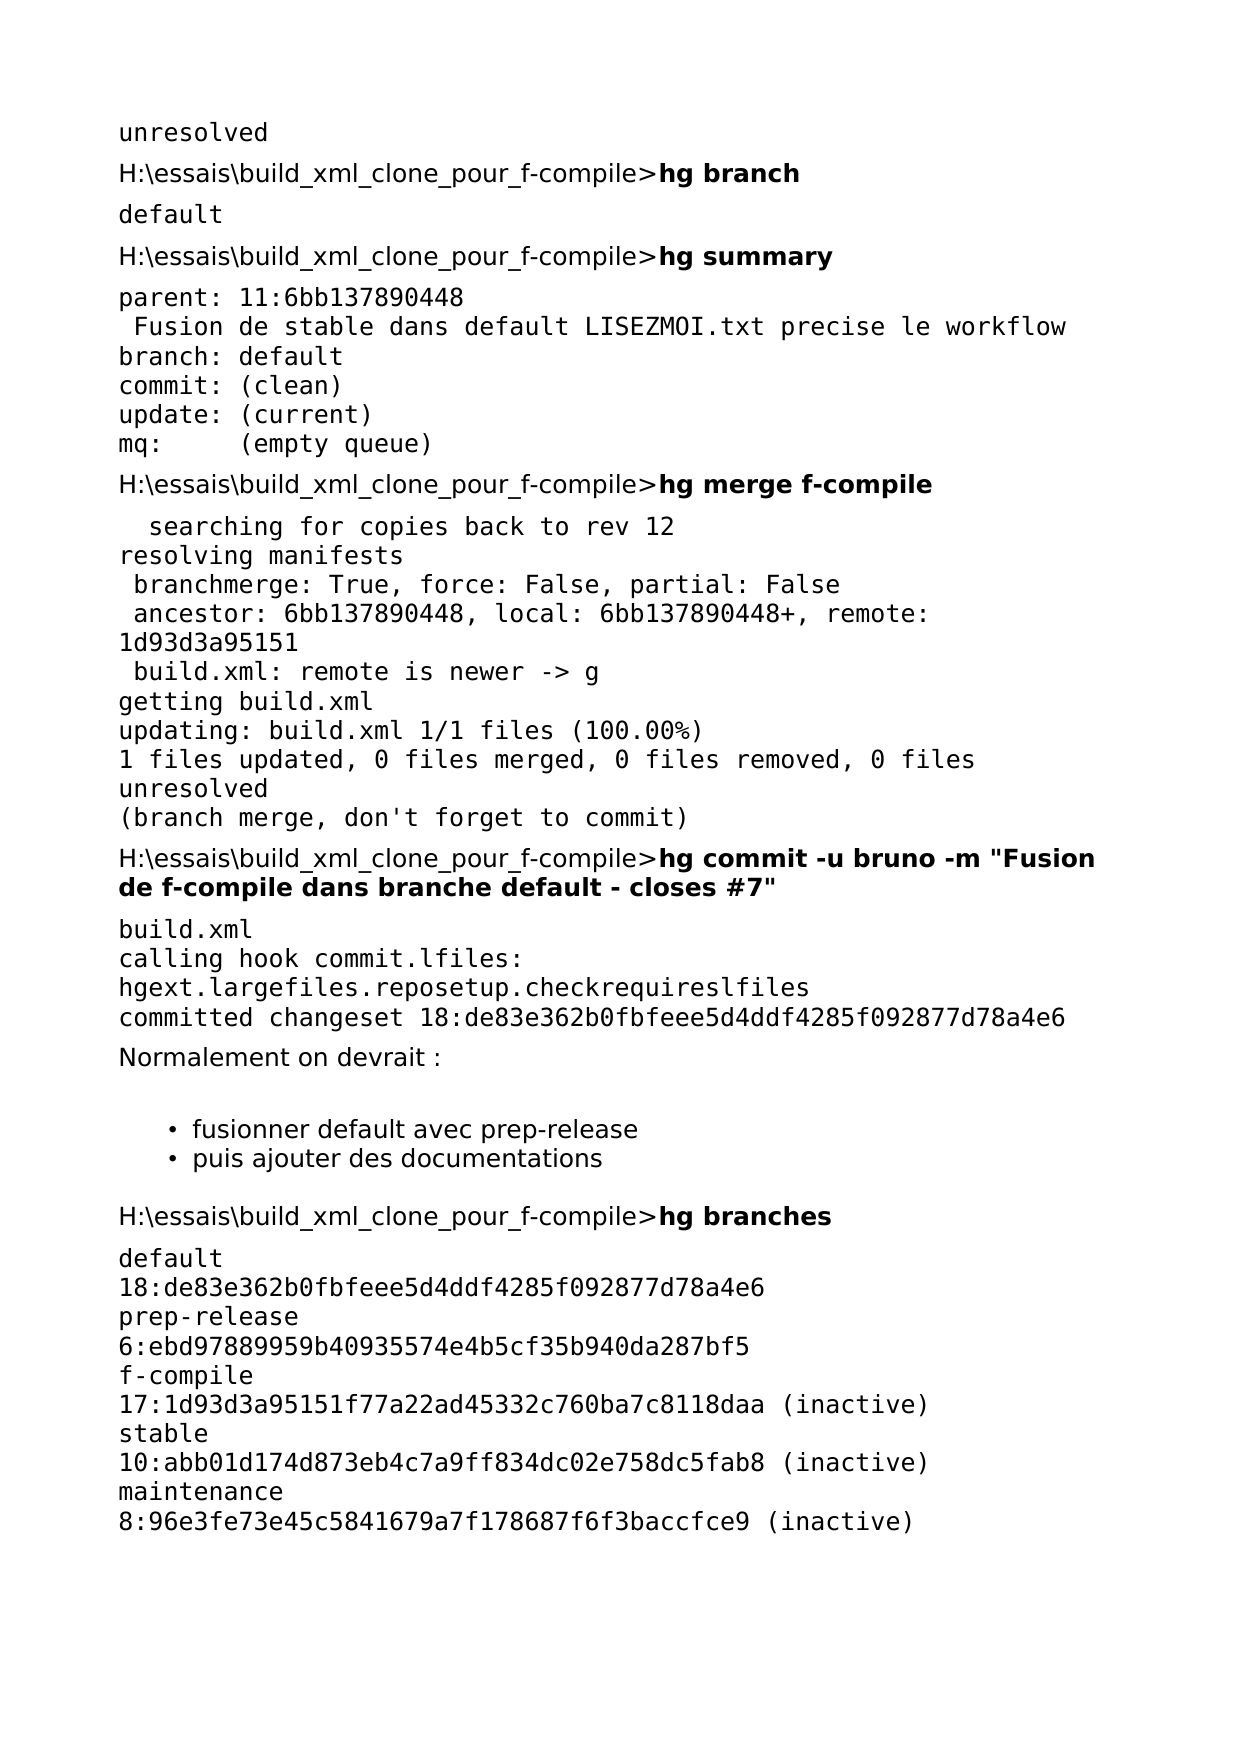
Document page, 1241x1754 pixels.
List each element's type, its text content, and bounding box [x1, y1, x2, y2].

text parent: 11:6bb137890448 Fusion de stable dans default LISEZMOI.txt precise le workflow branch: default commit: (clean) update: (current) mq: (empty queue) [118, 283, 1122, 458]
text searching for copies back to rev 12 resolving manifests branchmerge: True, force: False, partial: False ancestor: 6bb137890448, local: 6bb137890448+, remote: 1d93d3a95151 build.xml: remote is newer -> g getting build.xml updating: build.xml 1/1 files (100.00%) 1 files updated, 0 files merged, 0 files removed, 0 files unresolved (branch merge, don't forget to commit) [118, 512, 1122, 833]
text H:\essais\build_xml_clone_pour_f-compile>hg branch [118, 159, 1122, 188]
list fusionner default avec prep-release [177, 1115, 1122, 1144]
text H:\essais\build_xml_clone_pour_f-compile>hg merge f-compile [118, 470, 1122, 499]
text H:\essais\build_xml_clone_pour_f-compile>hg summary [118, 242, 1122, 271]
text default [118, 201, 1122, 230]
text unresolved [118, 118, 1122, 147]
text Normalement on devrait : [118, 1044, 1122, 1073]
text H:\essais\build_xml_clone_pour_f-compile>hg commit -u bruno -m "Fusion de f-compile dans branche default - closes #7" [118, 844, 1122, 903]
text default 18:de83e362b0fbfeee5d4ddf4285f092877d78a4e6 prep-release 6:ebd97889959b40935574e4b5cf35b940da287bf5 f-compile 17:1d93d3a95151f77a22ad45332c760ba7c8118daa (inactive) stable 10:abb01d174d873eb4c7a9ff834dc02e758dc5fab8 (inactive) maintenance 8:96e3fe73e45c5841679a7f178687f6f3baccfce9 (inactive) [118, 1244, 1122, 1536]
text build.xml calling hook commit.lfiles: hgext.largefiles.reposetup.checkrequireslfiles committed changeset 18:de83e362b0fbfeee5d4ddf4285f092877d78a4e6 [118, 915, 1122, 1032]
list puis ajouter des documentations [177, 1144, 1122, 1173]
text H:\essais\build_xml_clone_pour_f-compile>hg branches [118, 1203, 1122, 1232]
